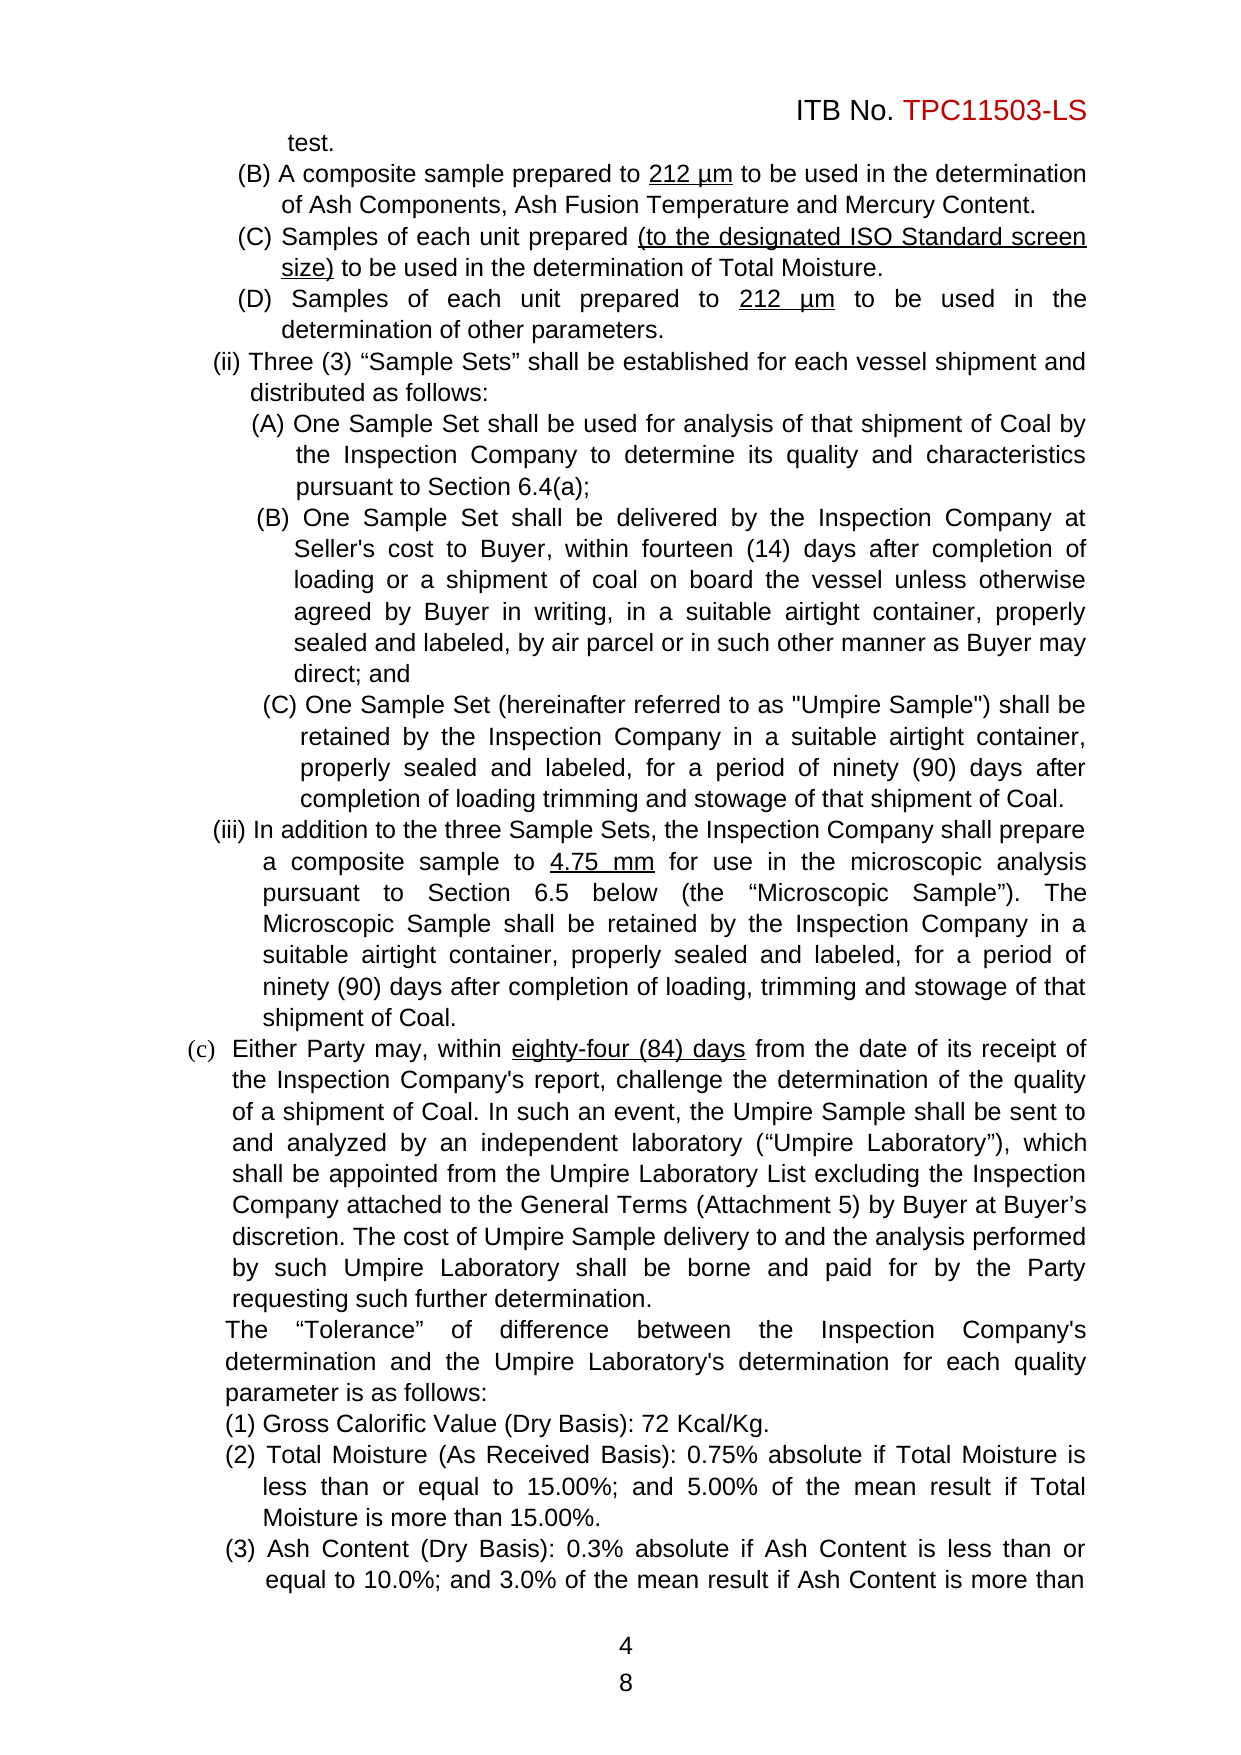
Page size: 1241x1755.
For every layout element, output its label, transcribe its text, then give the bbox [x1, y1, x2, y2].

text (A) One Sample Set shall be used for analysis of that shipment of Coal by the Inspection Company to determine its quality and characteristics pursuant to Section 6.4(a); [251, 407, 1087, 501]
text (1) Gross Calorific Value (Dry Basis): 72 Kcal/Kg. [225, 1407, 1087, 1439]
text (C) Samples of each unit prepared (to the designated ISO Standard screen size) to be used in the determination of Total Moisture. [237, 220, 1087, 282]
text (3) Ash Content (Dry Basis): 0.3% absolute if Ash Content is less than or equal to 10.0%; and 3.0% of the mean result if Ash Content is more than [225, 1532, 1087, 1595]
text The “Tolerance” of difference between the Inspection Company's determination and the Umpire Laboratory's determination for each quality parameter is as follows: [225, 1314, 1087, 1407]
text (B) A composite sample prepared to 212 µm to be used in the determination of Ash Components, Ash Fusion Temperature and Mercury Content. [237, 157, 1087, 220]
text (iii) In addition to the three Sample Sets, the Inspection Company shall prepare a composite sample to 4.75 mm for use in the microscopic analysis pursuant to Section 6.5 below (the “Microscopic Sample”). The Microscopic Sample shall be retained by the Inspection Company in a suitable airtight container, properly sealed and labeled, for a period of ninety (90) days after completion of loading, trimming and stowage of that shipment of Coal. [212, 814, 1087, 1032]
text test. [237, 126, 1087, 157]
text (B) One Sample Set shall be delivered by the Inspection Company at Seller's cost to Buyer, within fourteen (14) days after completion of loading or a shipment of coal on board the vessel unless otherwise agreed by Buyer in writing, in a suitable airtight container, properly sealed and labeled, by air parcel or in such other manner as Buyer may direct; and [256, 501, 1087, 689]
text (2) Total Moisture (As Received Basis): 0.75% absolute if Total Moisture is less than or equal to 15.00%; and 5.00% of the mean result if Total Moisture is more than 15.00%. [225, 1439, 1087, 1532]
text (ii) Three (3) “Sample Sets” shall be established for each vessel shipment and distributed as follows: [213, 345, 1087, 407]
list Either Party may, within eighty-four (84) days from the date of its receipt of the Inspection Company's report, challenge the determination of the quality of a shipment of Coal. In such an event, the Umpire Sample shall be sent to and analyzed by an independent laboratory (“Umpire Laboratory”), which shall be appointed from the Umpire Laboratory List excluding the Inspection Company attached to the General Terms (Attachment 5) by Buyer at Buyer’s discretion. The cost of Umpire Sample delivery to and the analysis performed by such Umpire Laboratory shall be borne and paid for by the Party requesting such further determination. [187, 1032, 1087, 1314]
text (D) Samples of each unit prepared to 212 µm to be used in the determination of other parameters. [237, 282, 1087, 345]
text (C) One Sample Set (hereinafter referred to as "Umpire Sample") shall be retained by the Inspection Company in a suitable airtight container, properly sealed and labeled, for a period of ninety (90) days after completion of loading trimming and stowage of that shipment of Coal. [262, 689, 1087, 814]
